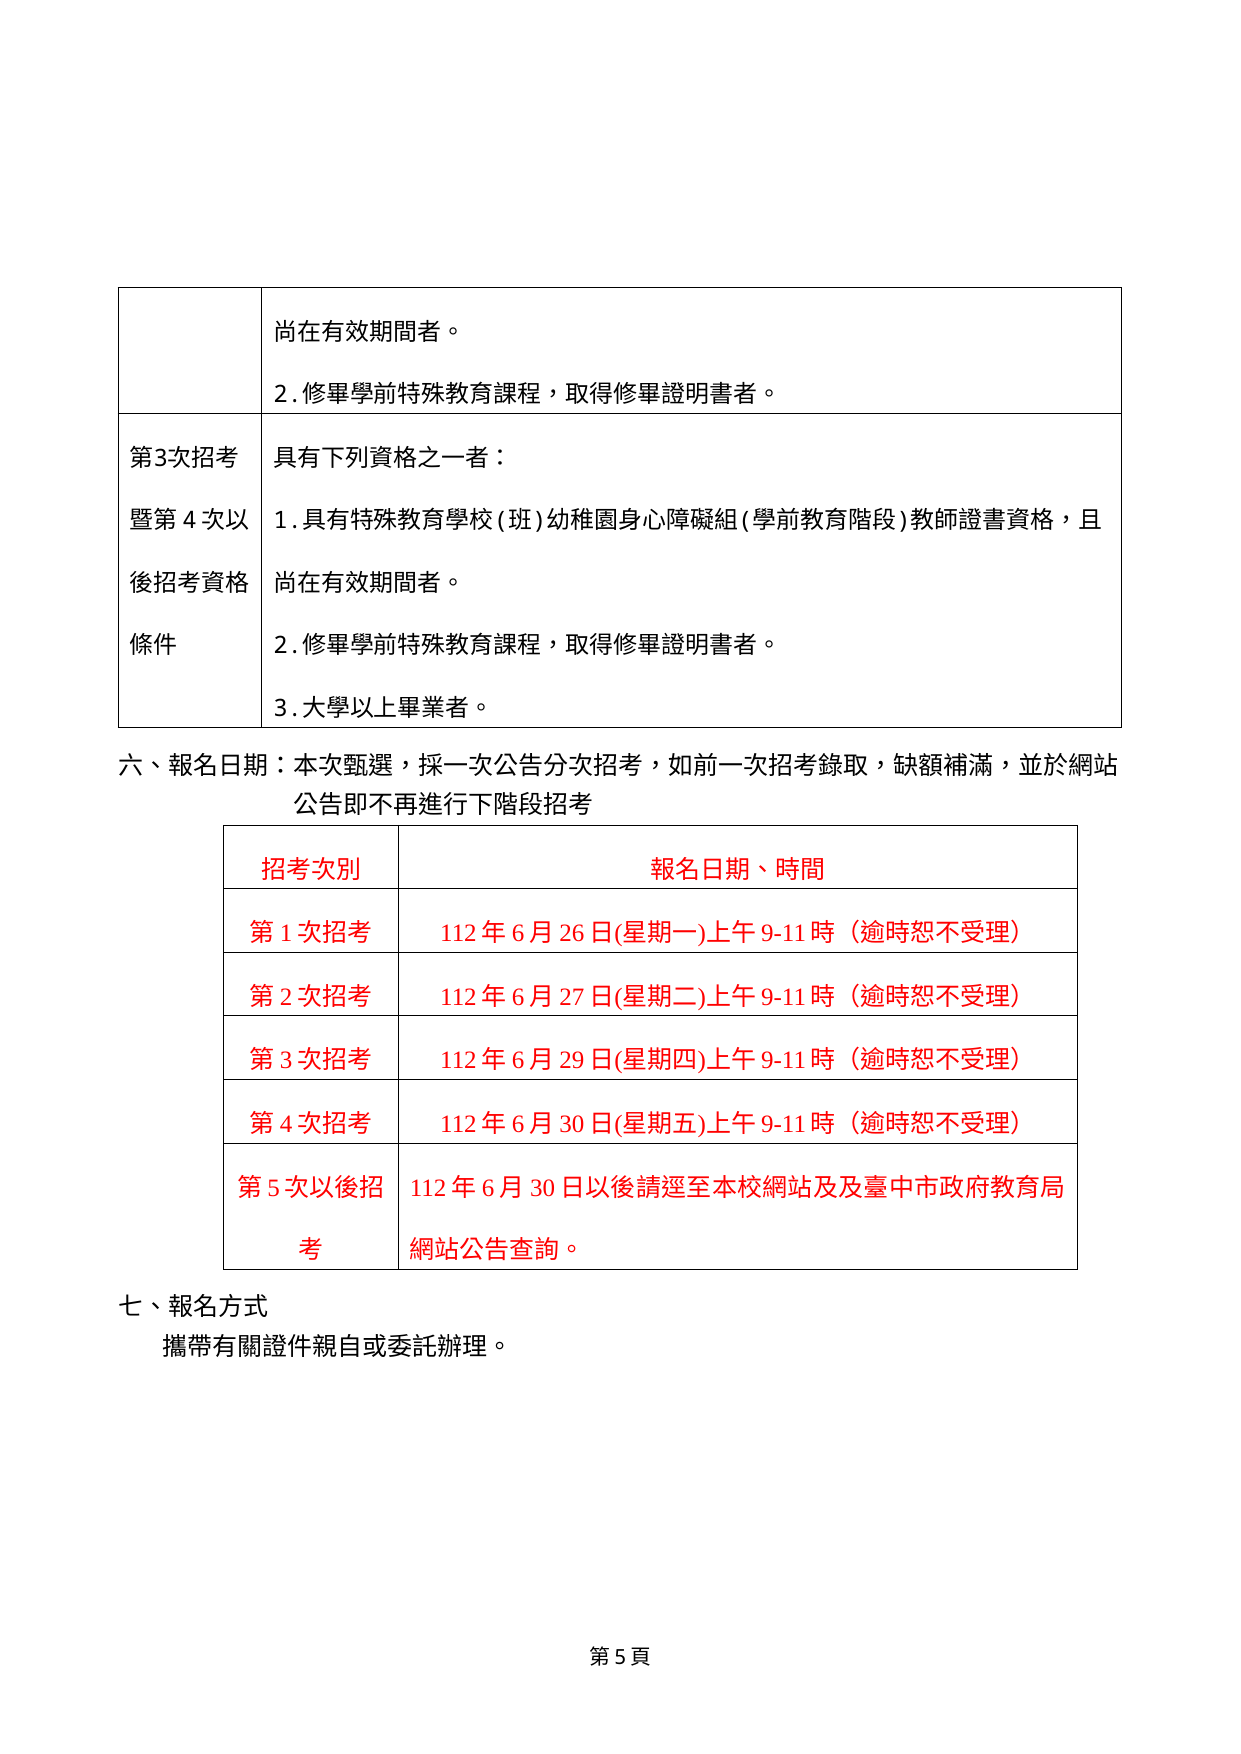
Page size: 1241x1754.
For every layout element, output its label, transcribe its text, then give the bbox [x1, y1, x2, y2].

table_header 報名日期、時間 [399, 826, 1077, 888]
table_cell 112年6月26日(星期一)上午9-11時（逾時恕不受理） [399, 889, 1077, 952]
table_cell 第1次招考 [224, 889, 398, 952]
table_cell [119, 288, 261, 413]
table_cell 112年6月30日(星期五)上午9-11時（逾時恕不受理） [399, 1080, 1077, 1142]
table_cell 第4次招考 [224, 1080, 398, 1142]
text 七、報名方式 [118, 1287, 1122, 1323]
table_cell 第5次以後招考 [224, 1144, 398, 1268]
table_cell 112年6月27日(星期二)上午9-11時（逾時恕不受理） [399, 953, 1077, 1015]
table_cell 具有下列資格之一者： 1.具有特殊教育學校(班)幼稚園身心障礙組(學前教育階段)教師證書資格，且尚在有效期間者。 2.修畢學前特殊教育課程，取得修畢證明書者。 3.大學以上畢業者。 [262, 414, 1121, 727]
table_cell 第2次招考 [224, 953, 398, 1015]
text 攜帶有關證件親自或委託辦理。 [162, 1327, 1122, 1363]
table_cell 尚在有效期間者。 2.修畢學前特殊教育課程，取得修畢證明書者。 [262, 288, 1121, 413]
table_cell 112年6月30日以後請逕至本校網站及及臺中市政府教育局網站公告查詢。 [399, 1144, 1077, 1268]
table_cell 第3次招考 暨第4次以後招考資格條件 [119, 414, 261, 727]
table_cell 112年6月29日(星期四)上午9-11時（逾時恕不受理） [399, 1016, 1077, 1079]
table_cell 第3次招考 [224, 1016, 398, 1079]
text 六、報名日期：本次甄選，採一次公告分次招考，如前一次招考錄取，缺額補滿，並於網站公告即不再進行下階段招考 [118, 745, 1122, 821]
table_header 招考次別 [224, 826, 398, 888]
